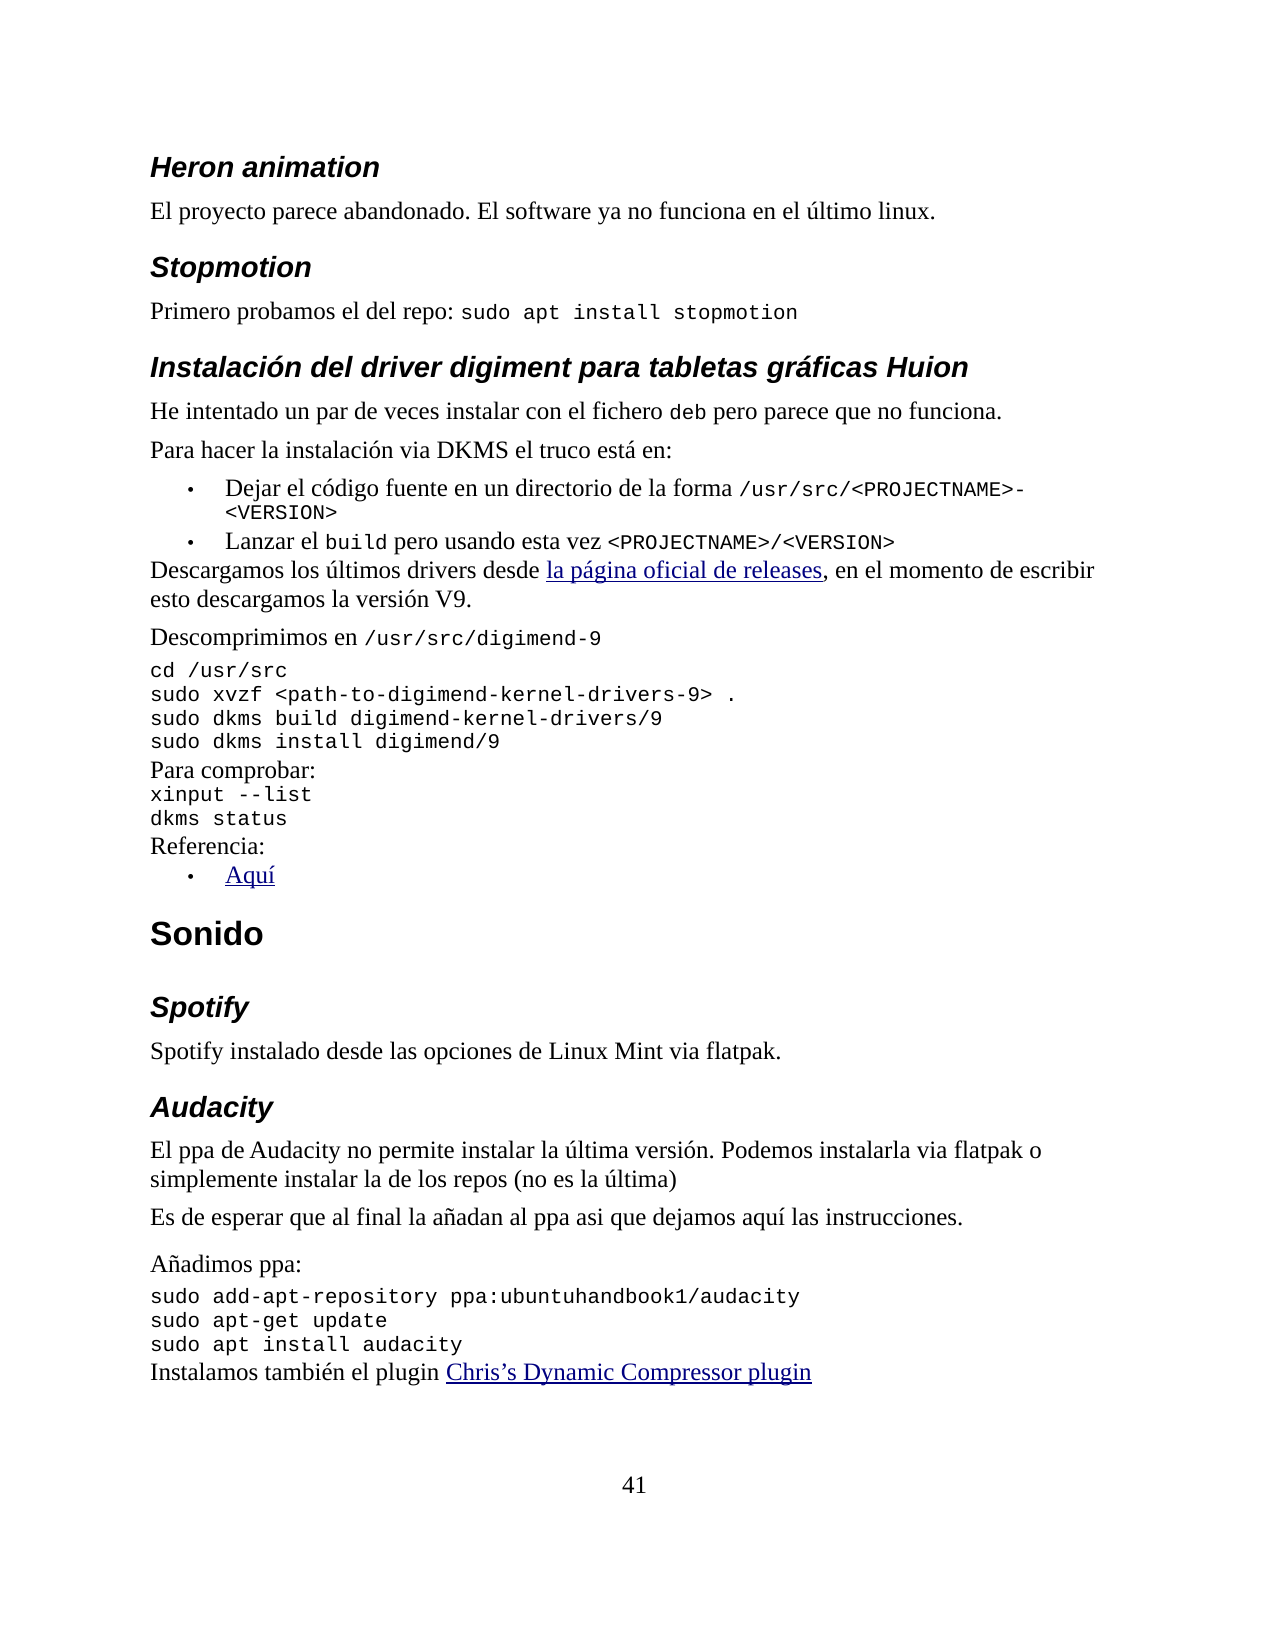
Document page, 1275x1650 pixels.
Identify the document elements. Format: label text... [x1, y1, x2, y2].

text El ppa de Audacity no permite instalar la última versión. Podemos instalarla via flatpak o simplemente instalar la de los repos (no es la última) [150, 1136, 1125, 1193]
text Instalamos también el plugin Chris’s Dynamic Compressor plugin [150, 1357, 1125, 1386]
subtitle Instalación del driver digiment para tabletas gráficas Huion [150, 350, 1125, 384]
text sudo add-apt-repository ppa:ubuntuhandbook1/audacity [150, 1286, 1125, 1310]
text El proyecto parece abandonado. El software ya no funciona en el último linux. [150, 196, 1125, 225]
text dkms status [150, 807, 1125, 831]
subtitle Sonido [150, 914, 1125, 952]
text Añadimos ppa: [150, 1249, 1125, 1277]
text Para hacer la instalación via DKMS el truco está en: [150, 435, 1125, 464]
text Referencia: [150, 831, 1125, 860]
text sudo dkms build digimend-kernel-drivers/9 [150, 708, 1125, 731]
list Aquí [187, 860, 1125, 889]
list Lanzar el build pero usando esta vez <PROJECTNAME>/<VERSION> [187, 526, 1125, 556]
subtitle Stopmotion [150, 250, 1125, 283]
text Primero probamos el del repo: sudo apt install stopmotion [150, 296, 1125, 325]
subtitle Audacity [150, 1089, 1125, 1123]
text Spotify instalado desde las opciones de Linux Mint via flatpak. [150, 1036, 1125, 1064]
text sudo apt-get update [150, 1310, 1125, 1334]
text cd /usr/src [150, 661, 1125, 684]
text sudo dkms install digimend/9 [150, 731, 1125, 755]
text sudo xvzf <path-to-digimend-kernel-drivers-9> . [150, 684, 1125, 708]
text He intentado un par de veces instalar con el fichero deb pero parece que no funciona. [150, 396, 1125, 426]
text Es de esperar que al final la añadan al ppa asi que dejamos aquí las instrucciones. [150, 1202, 1125, 1231]
text Descargamos los últimos drivers desde la página oficial de releases, en el momento de escribir esto descargamos la versión V9. [150, 556, 1125, 613]
list Dejar el código fuente en un directorio de la forma /usr/src/<PROJECTNAME>-<VERSION> [187, 473, 1125, 526]
subtitle Spotify [150, 990, 1125, 1023]
text sudo apt install audacity [150, 1334, 1125, 1357]
text Descomprimimos en /usr/src/digimend-9 [150, 622, 1125, 652]
text Para comprobar: [150, 755, 1125, 784]
text xinput --list [150, 784, 1125, 807]
subtitle Heron animation [150, 150, 1125, 183]
